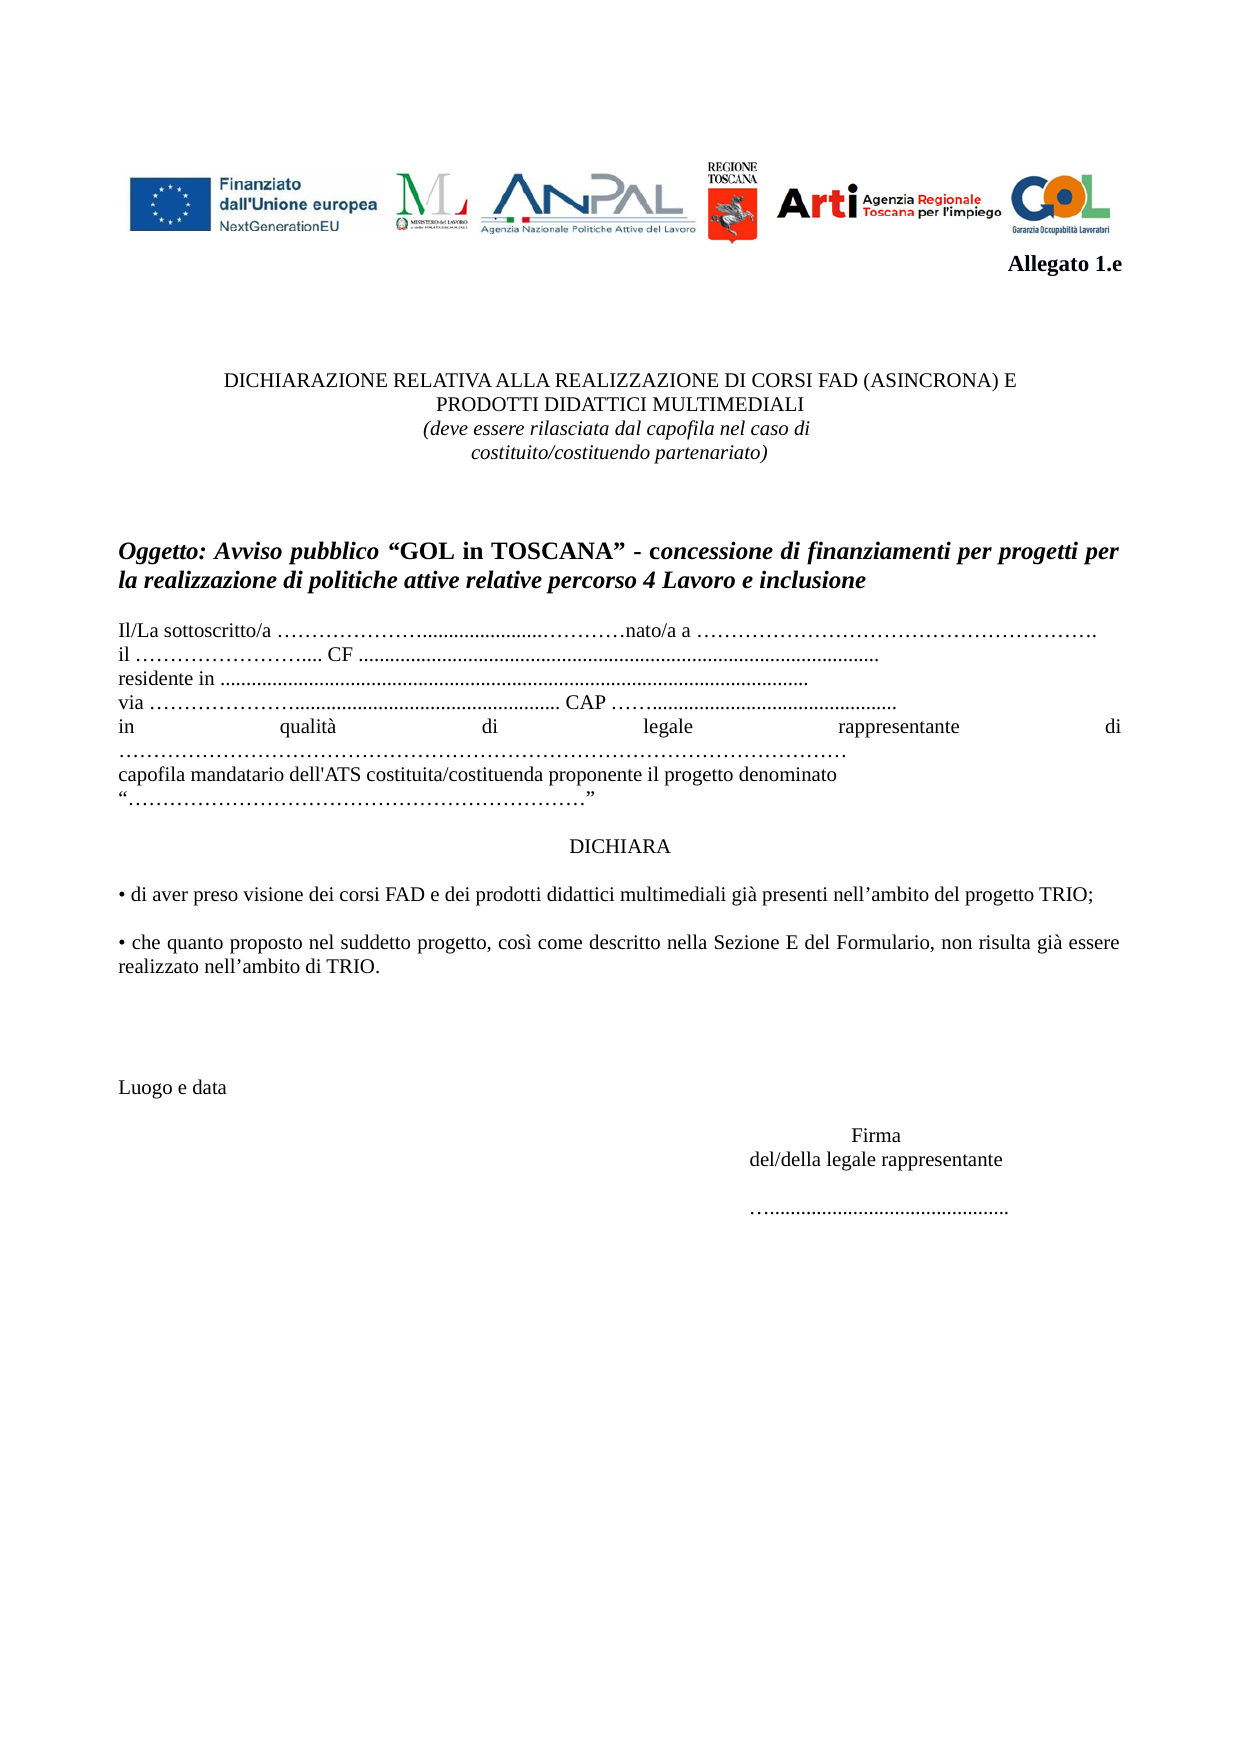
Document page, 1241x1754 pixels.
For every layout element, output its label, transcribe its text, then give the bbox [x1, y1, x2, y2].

text ….............................................. [694, 1195, 1063, 1219]
text Firma [694, 1123, 1063, 1147]
text PRODOTTI DIDATTICI MULTIMEDIALI [118, 392, 1122, 416]
picture [118, 148, 1123, 250]
text del/della legale rappresentante [694, 1147, 1063, 1171]
subtitle Allegato 1.e [118, 250, 1122, 276]
text • di aver preso visione dei corsi FAD e dei prodotti didattici multimediali già presenti nell’ambito del progetto TRIO; [118, 882, 1122, 906]
text il …………………….... CF .................................................................................................... [118, 642, 1122, 666]
text via …………………................................................... CAP ……............................................... [118, 690, 1122, 714]
text costituito/costituendo partenariato) [118, 440, 1122, 464]
text capofila mandatario dell'ATS costituita/costituenda proponente il progetto denominato “…………………………………………………………” [118, 762, 1122, 810]
text Luogo e data [118, 1075, 1122, 1099]
text in qualità di legale rappresentante di …………………………………………………………………………………………… [118, 714, 1122, 762]
text Il/La sottoscritto/a ………………….......................…………nato/a a …………………………………………………. [118, 617, 1122, 642]
text • che quanto proposto nel suddetto progetto, così come descritto nella Sezione E del Formulario, non risulta già essere realizzato nell’ambito di TRIO. [118, 930, 1122, 978]
text (deve essere rilasciata dal capofila nel caso di [118, 416, 1122, 440]
text DICHIARAZIONE RELATIVA ALLA REALIZZAZIONE DI CORSI FAD (ASINCRONA) E [118, 367, 1122, 392]
text residente in ................................................................................................................. [118, 666, 1122, 690]
text DICHIARA [118, 834, 1122, 858]
text Oggetto: Avviso pubblico “GOL in TOSCANA” - concessione di finanziamenti per progetti per la realizzazione di politiche attive relative percorso 4 Lavoro e inclusione [118, 536, 1122, 593]
